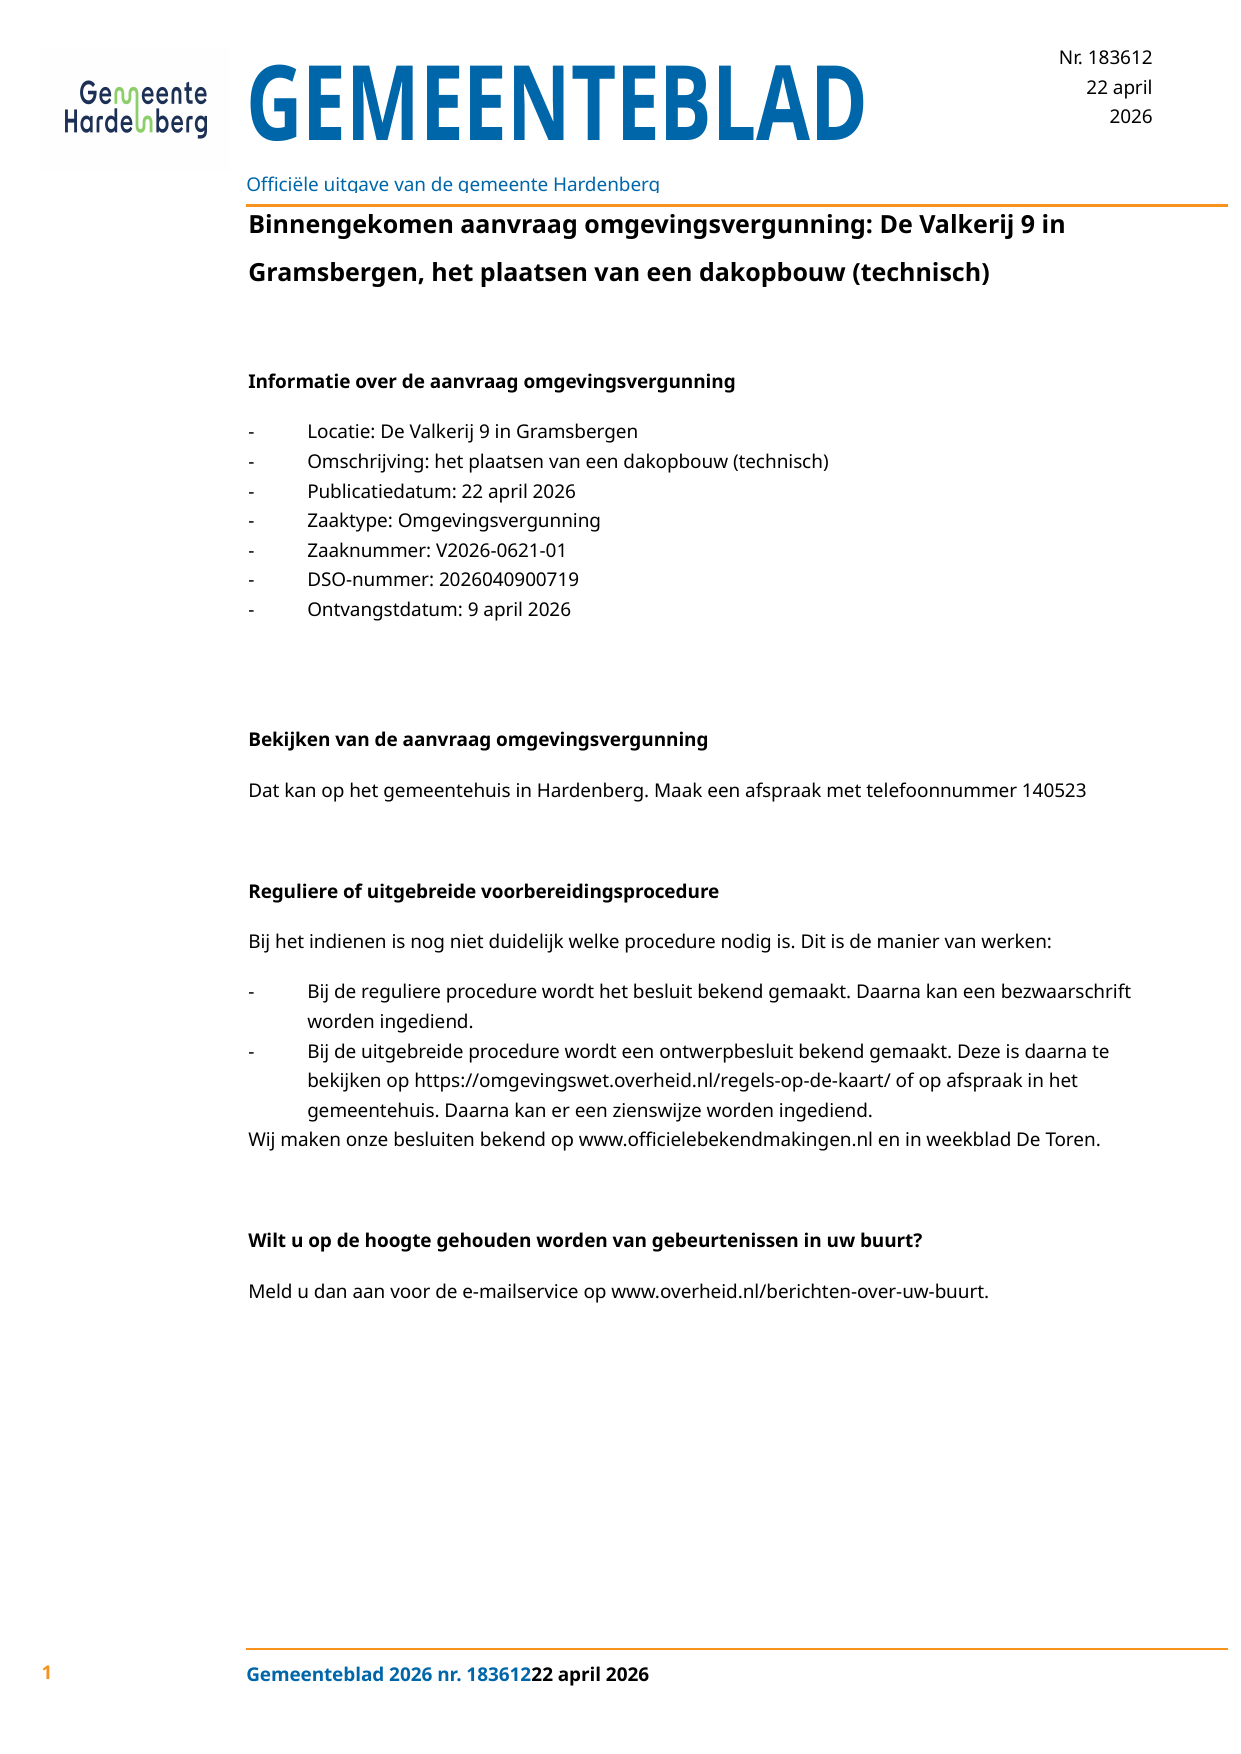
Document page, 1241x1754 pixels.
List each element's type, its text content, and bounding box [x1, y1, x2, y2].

list Publicatiedatum: 22 april 2026 [248, 478, 1152, 504]
picture [41, 47, 231, 172]
text Wilt u op de hoogte gehouden worden van gebeurtenissen in uw buurt? [248, 1227, 1152, 1253]
list Omschrijving: het plaatsen van een dakopbouw (technisch) [248, 448, 1152, 474]
text Bij het indienen is nog niet duidelijk welke procedure nodig is. Dit is de manier van werken: [248, 928, 1152, 954]
list Bij de uitgebreide procedure wordt een ontwerpbesluit bekend gemaakt. Deze is daarna te bekijken op https://omgevingswet.overheid.nl/regels-op-de-kaart/ of op afspraak in het gemeentehuis. Daarna kan er een zienswijze worden ingediend. [248, 1038, 1152, 1123]
list Zaaknummer: V2026-0621-01 [248, 537, 1152, 563]
text Binnengekomen aanvraag omgevingsvergunning: De Valkerij 9 in Gramsbergen, het plaatsen van een dakopbouw (technisch) [248, 207, 1152, 288]
text Dat kan op het gemeentehuis in Hardenberg. Maak een afspraak met telefoonnummer 140523 [248, 777, 1152, 803]
text Reguliere of uitgebreide voorbereidingsprocedure [248, 878, 1152, 904]
text Bekijken van de aanvraag omgevingsvergunning [248, 727, 1152, 752]
text Meld u dan aan voor de e-mailservice op www.overheid.nl/berichten-over-uw-buurt. [248, 1278, 1152, 1304]
list Zaaktype: Omgevingsvergunning [248, 507, 1152, 533]
list Locatie: De Valkerij 9 in Gramsbergen [248, 419, 1152, 444]
list DSO-nummer: 2026040900719 [248, 567, 1152, 592]
text Wij maken onze besluiten bekend op www.officielebekendmakingen.nl en in weekblad De Toren. [248, 1127, 1152, 1152]
text Informatie over de aanvraag omgevingsvergunning [248, 368, 1152, 394]
list Ontvangstdatum: 9 april 2026 [248, 596, 1152, 622]
list Bij de reguliere procedure wordt het besluit bekend gemaakt. Daarna kan een bezwaarschrift worden ingediend. [248, 979, 1152, 1034]
